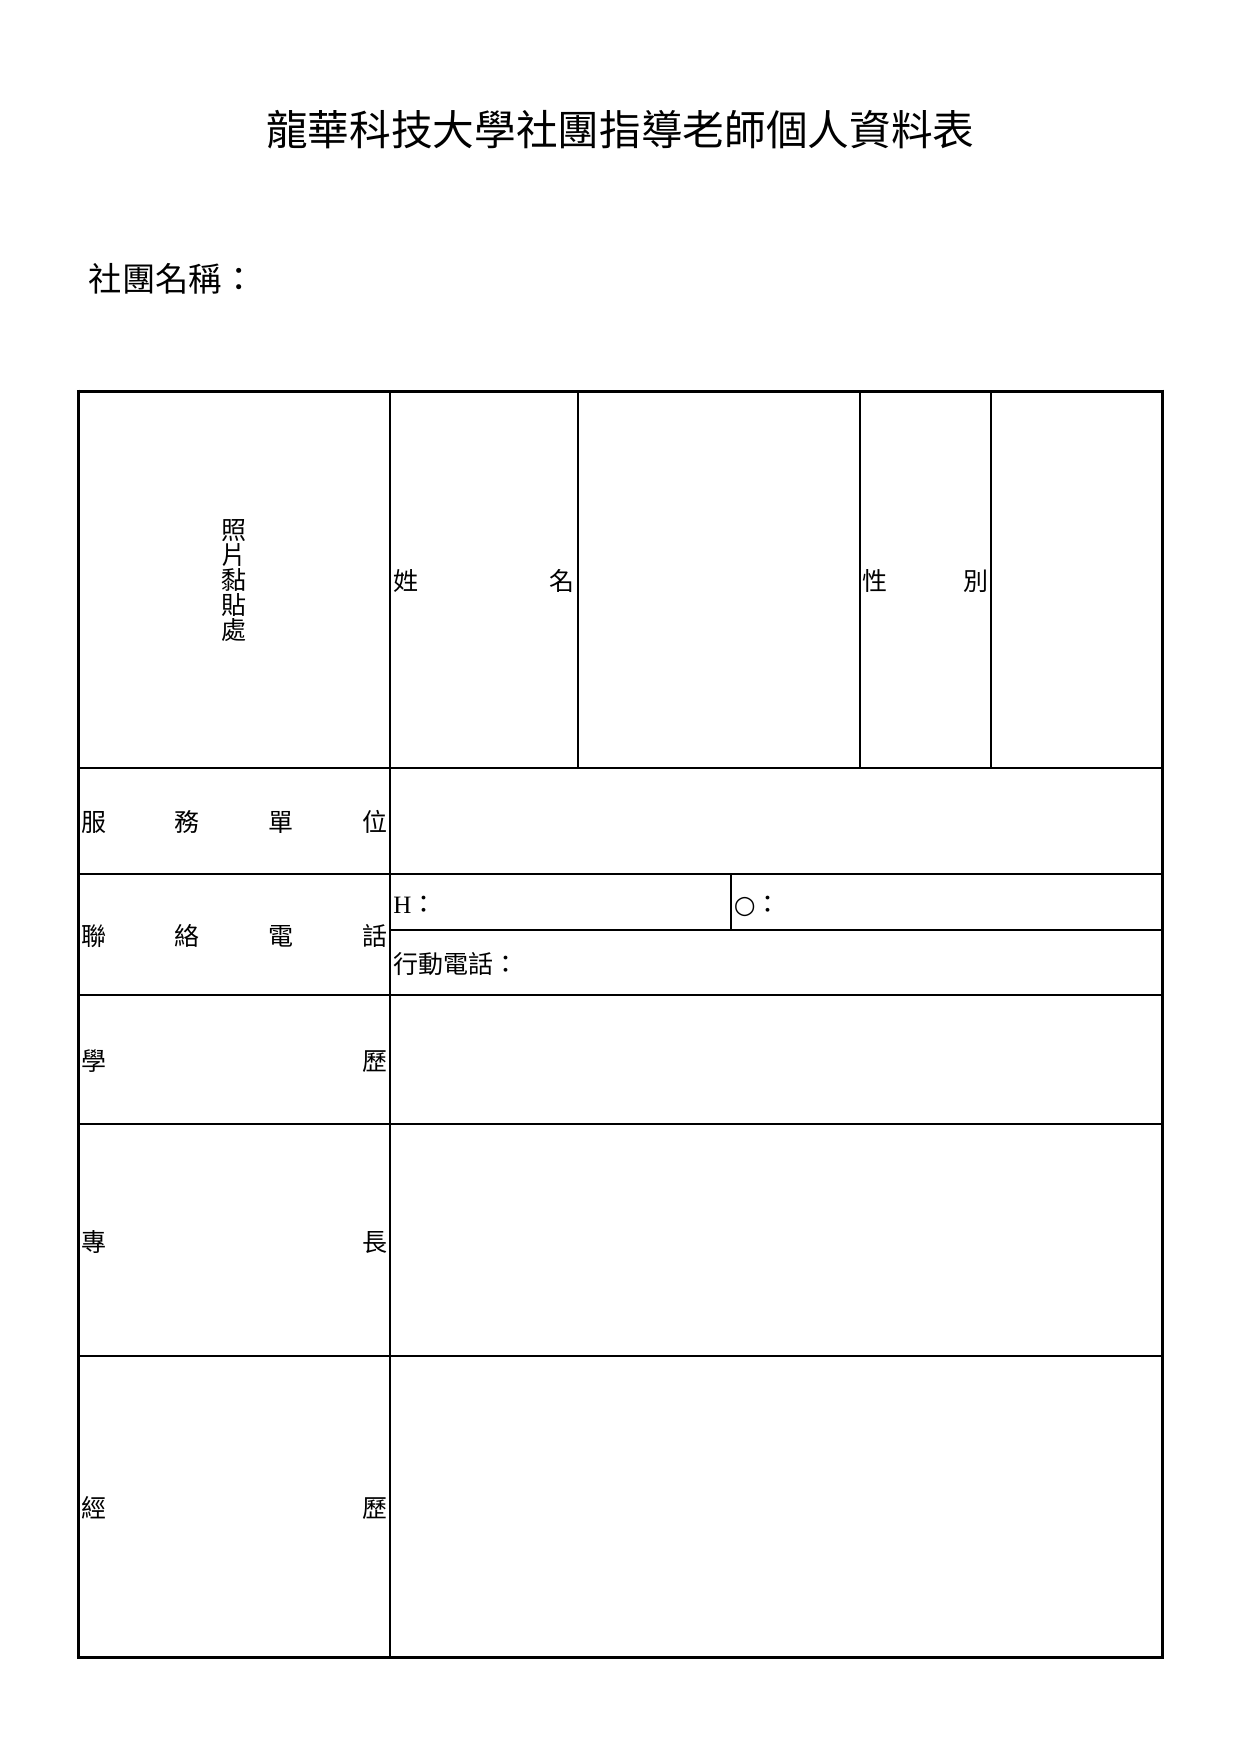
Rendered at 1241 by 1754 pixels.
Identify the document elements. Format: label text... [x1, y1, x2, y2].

table_cell [391, 1125, 1161, 1355]
table_cell ○： [732, 875, 1161, 929]
table_cell 學歷 [80, 996, 389, 1123]
table_cell 服務單位 [80, 769, 389, 873]
text 龍華科技大學社團指導老師個人資料表 [89, 89, 1152, 164]
table_cell [391, 1357, 1161, 1656]
table_cell 聯絡電話 [80, 875, 389, 993]
table_header [992, 393, 1161, 767]
text 社團名稱： [89, 239, 1152, 314]
table_cell 行動電話： [391, 931, 1161, 993]
table_cell 專長 [80, 1125, 389, 1355]
table_cell [391, 769, 1161, 873]
table_cell H： [391, 875, 730, 929]
table_header 照片黏貼處 [80, 393, 389, 767]
table_cell [391, 996, 1161, 1123]
table_cell 經歷 [80, 1357, 389, 1656]
table_header 姓名 [391, 393, 577, 767]
table_header 性別 [861, 393, 990, 767]
table_header [579, 393, 859, 767]
